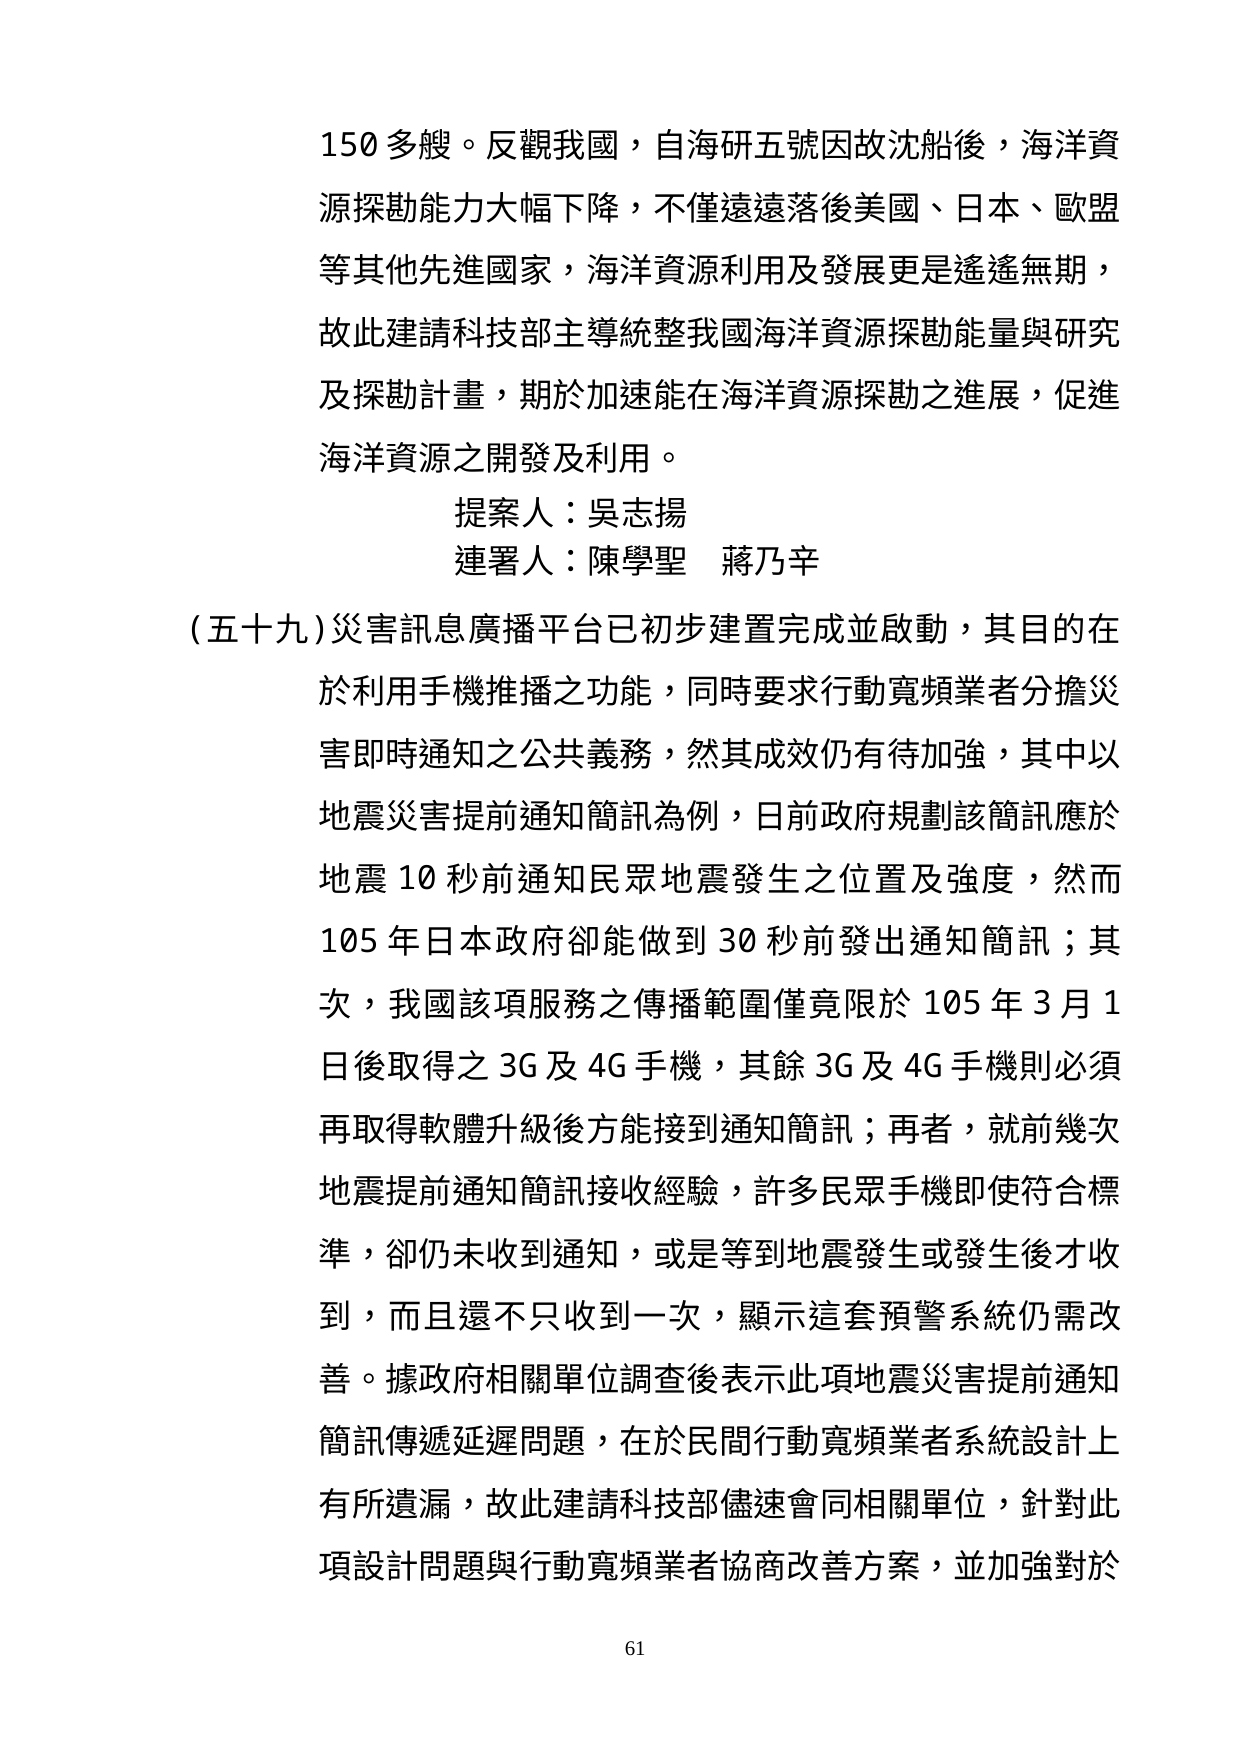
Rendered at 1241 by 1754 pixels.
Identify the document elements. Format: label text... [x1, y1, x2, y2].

text 連署人：陳學聖 蔣乃辛 [148, 535, 1122, 583]
text (五十九)災害訊息廣播平台已初步建置完成並啟動，其目的在於利用手機推播之功能，同時要求行動寬頻業者分擔災害即時通知之公共義務，然其成效仍有待加強，其中以地震災害提前通知簡訊為例，日前政府規劃該簡訊應於地震10秒前通知民眾地震發生之位置及強度，然而105年日本政府卻能做到30秒前發出通知簡訊；其次，我國該項服務之傳播範圍僅竟限於105年3月1日後取得之3G及4G手機，其餘3G及4G手機則必須再取得軟體升級後方能接到通知簡訊；再者，就前幾次地震提前通知簡訊接收經驗，許多民眾手機即使符合標準，卻仍未收到通知，或是等到地震發生或發生後才收到，而且還不只收到一次，顯示這套預警系統仍需改善。據政府相關單位調查後表示此項地震災害提前通知簡訊傳遞延遲問題，在於民間行動寬頻業者系統設計上有所遺漏，故此建請科技部儘速會同相關單位，針對此項設計問題與行動寬頻業者協商改善方案，並加強對於 [185, 596, 1122, 1596]
text 150多艘。反觀我國，自海研五號因故沈船後，海洋資源探勘能力大幅下降，不僅遠遠落後美國、日本、歐盟等其他先進國家，海洋資源利用及發展更是遙遙無期，故此建請科技部主導統整我國海洋資源探勘能量與研究及探勘計畫，期於加速能在海洋資源探勘之進展，促進海洋資源之開發及利用。 [185, 112, 1122, 487]
text 提案人：吳志揚 [148, 487, 1122, 535]
